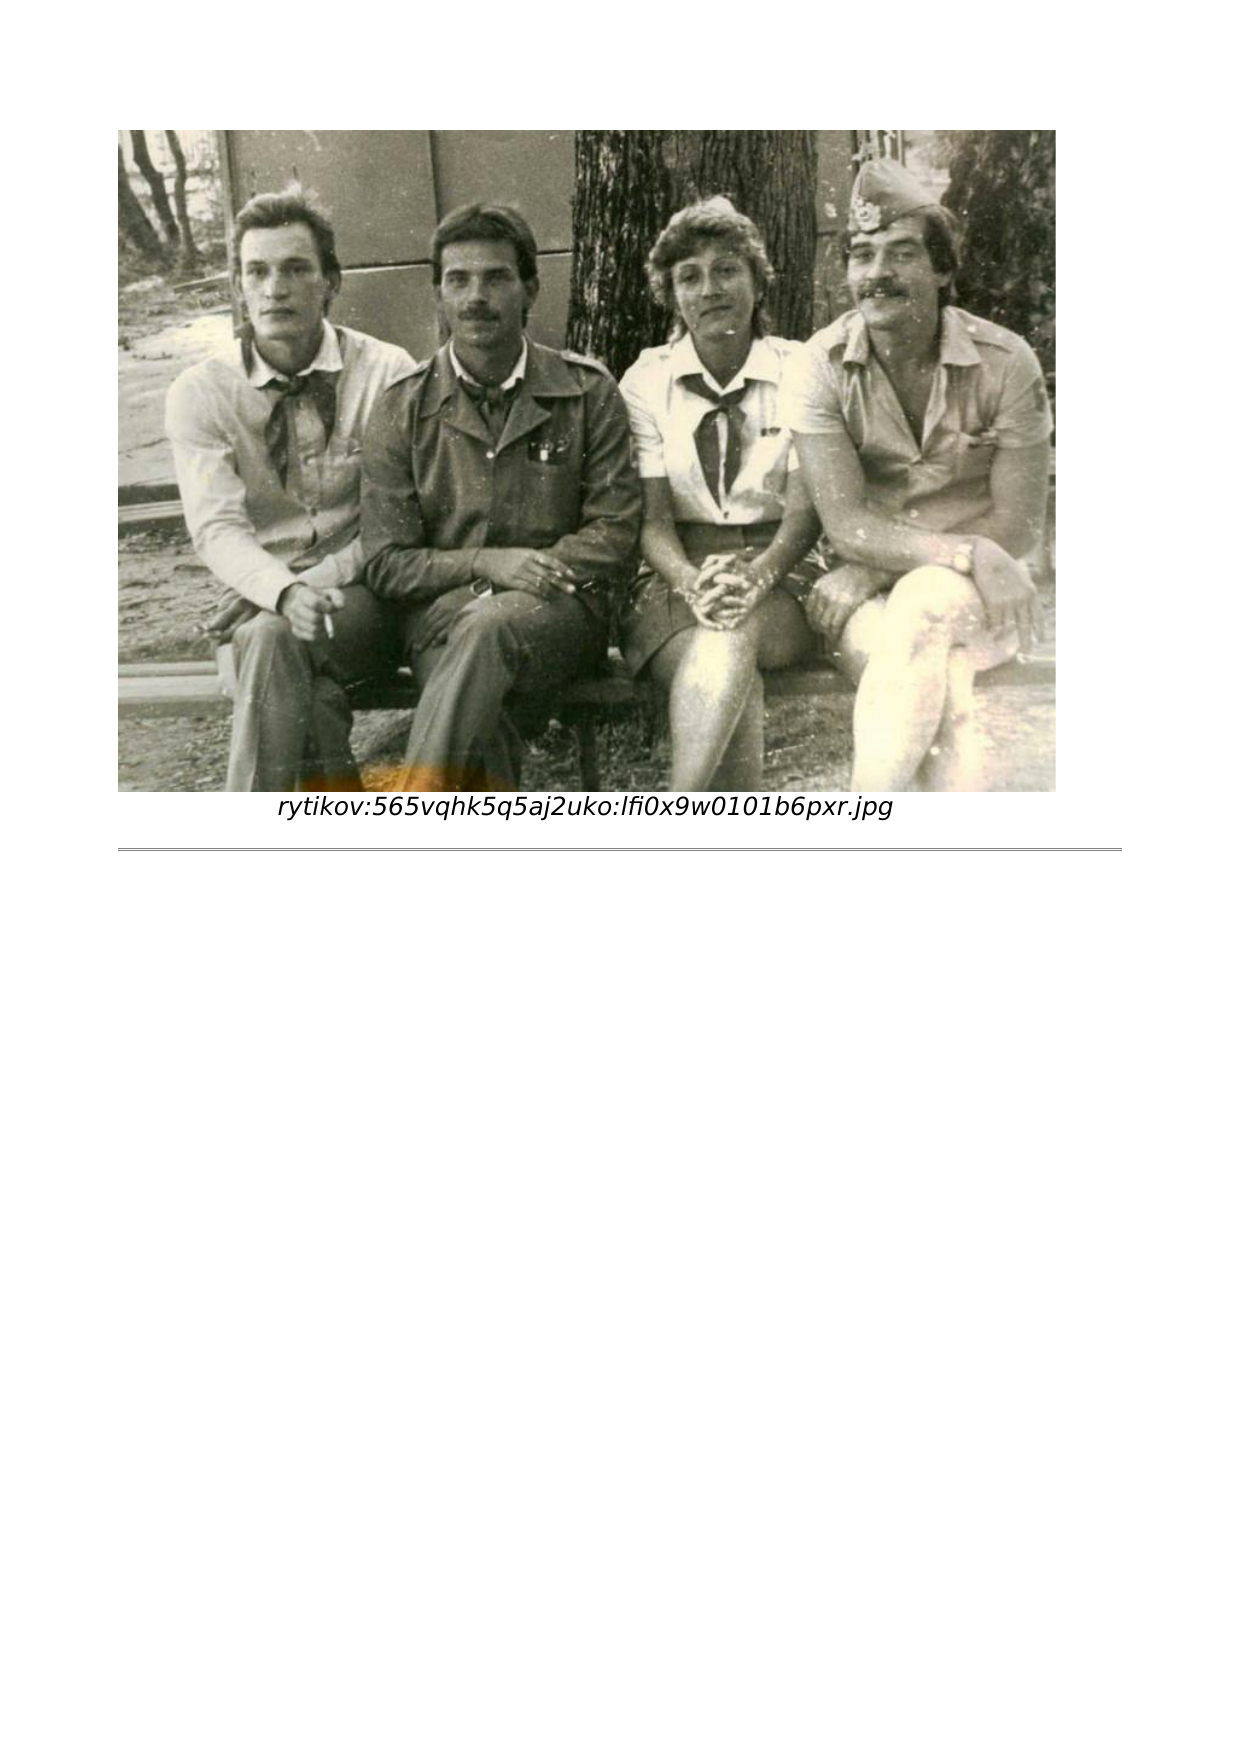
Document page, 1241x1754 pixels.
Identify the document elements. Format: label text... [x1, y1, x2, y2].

text rytikov:565vqhk5q5aj2uko:lfi0x9w0101b6pxr.jpg [118, 792, 1056, 821]
picture [118, 130, 1056, 792]
